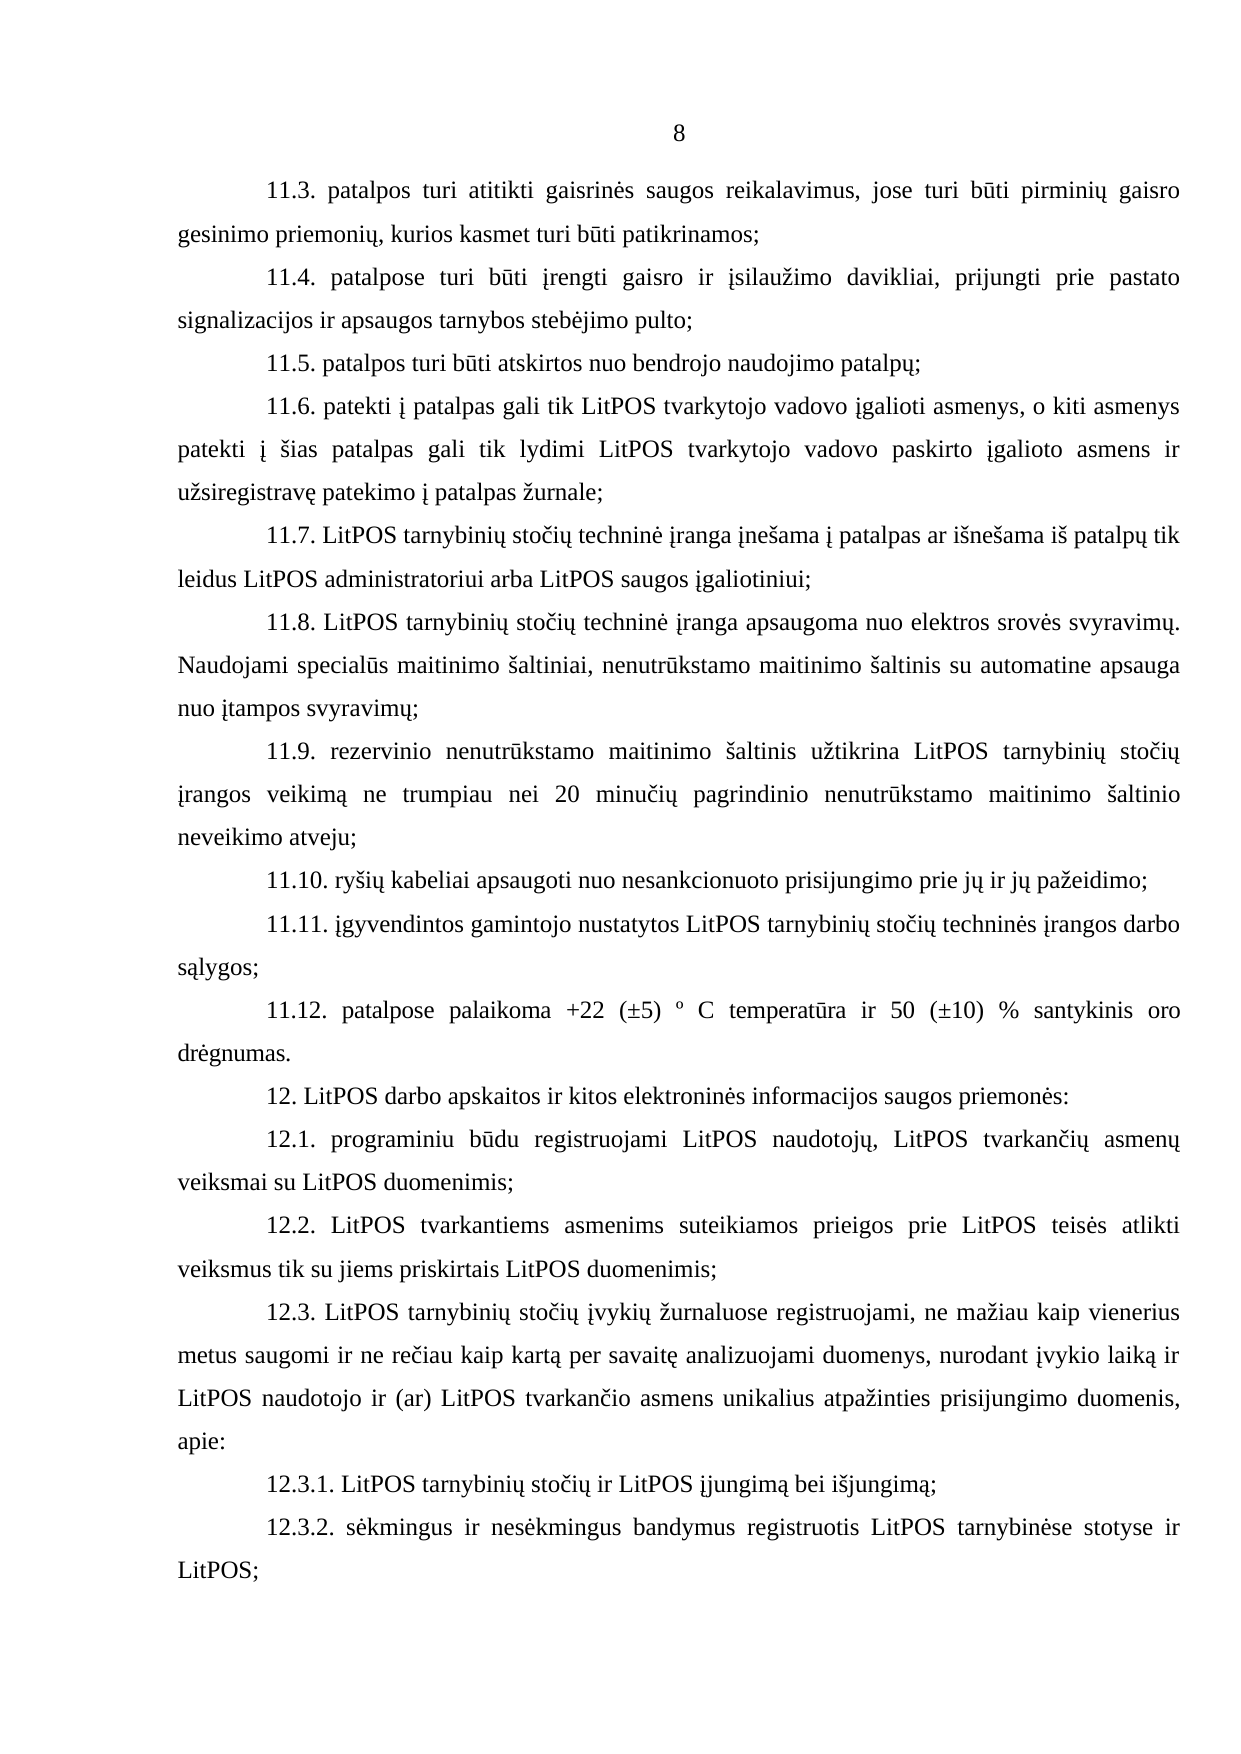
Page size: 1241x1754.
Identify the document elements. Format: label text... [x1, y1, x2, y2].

text 11.6. patekti į patalpas gali tik LitPOS tvarkytojo vadovo įgalioti asmenys, o kiti asmenys patekti į šias patalpas gali tik lydimi LitPOS tvarkytojo vadovo paskirto įgalioto asmens ir užsiregistravę patekimo į patalpas žurnale; [177, 391, 1181, 506]
text 12.3. LitPOS tarnybinių stočių įvykių žurnaluose registruojami, ne mažiau kaip vienerius metus saugomi ir ne rečiau kaip kartą per savaitę analizuojami duomenys, nurodant įvykio laiką ir LitPOS naudotojo ir (ar) LitPOS tvarkančio asmens unikalius atpažinties prisijungimo duomenis, apie: [177, 1297, 1181, 1455]
text 12.1. programiniu būdu registruojami LitPOS naudotojų, LitPOS tvarkančių asmenų veiksmai su LitPOS duomenimis; [177, 1124, 1181, 1196]
text 11.8. LitPOS tarnybinių stočių techninė įranga apsaugoma nuo elektros srovės svyravimų. Naudojami specialūs maitinimo šaltiniai, nenutrūkstamo maitinimo šaltinis su automatine apsauga nuo įtampos svyravimų; [177, 607, 1181, 722]
text 12.2. LitPOS tvarkantiems asmenims suteikiamos prieigos prie LitPOS teisės atlikti veiksmus tik su jiems priskirtais LitPOS duomenimis; [177, 1211, 1181, 1282]
text 11.4. patalpose turi būti įrengti gaisro ir įsilaužimo davikliai, prijungti prie pastato signalizacijos ir apsaugos tarnybos stebėjimo pulto; [177, 262, 1181, 334]
text 11.3. patalpos turi atitikti gaisrinės saugos reikalavimus, jose turi būti pirminių gaisro gesinimo priemonių, kurios kasmet turi būti patikrinamos; [177, 176, 1181, 247]
text 11.9. rezervinio nenutrūkstamo maitinimo šaltinis užtikrina LitPOS tarnybinių stočių įrangos veikimą ne trumpiau nei 20 minučių pagrindinio nenutrūkstamo maitinimo šaltinio neveikimo atveju; [177, 736, 1181, 851]
text 11.11. įgyvendintos gamintojo nustatytos LitPOS tarnybinių stočių techninės įrangos darbo sąlygos; [177, 909, 1181, 981]
text 12.3.1. LitPOS tarnybinių stočių ir LitPOS įjungimą bei išjungimą; [177, 1469, 1181, 1498]
text 12.3.2. sėkmingus ir nesėkmingus bandymus registruotis LitPOS tarnybinėse stotyse ir LitPOS; [177, 1512, 1181, 1584]
text 12. LitPOS darbo apskaitos ir kitos elektroninės informacijos saugos priemonės: [177, 1081, 1181, 1110]
text 11.7. LitPOS tarnybinių stočių techninė įranga įnešama į patalpas ar išnešama iš patalpų tik leidus LitPOS administratoriui arba LitPOS saugos įgaliotiniui; [177, 521, 1181, 592]
text 11.10. ryšių kabeliai apsaugoti nuo nesankcionuoto prisijungimo prie jų ir jų pažeidimo; [177, 866, 1181, 894]
text 11.12. patalpose palaikoma +22 (±5) º C temperatūra ir 50 (±10) % santykinis oro drėgnumas. [177, 995, 1181, 1067]
text 11.5. patalpos turi būti atskirtos nuo bendrojo naudojimo patalpų; [177, 348, 1181, 377]
